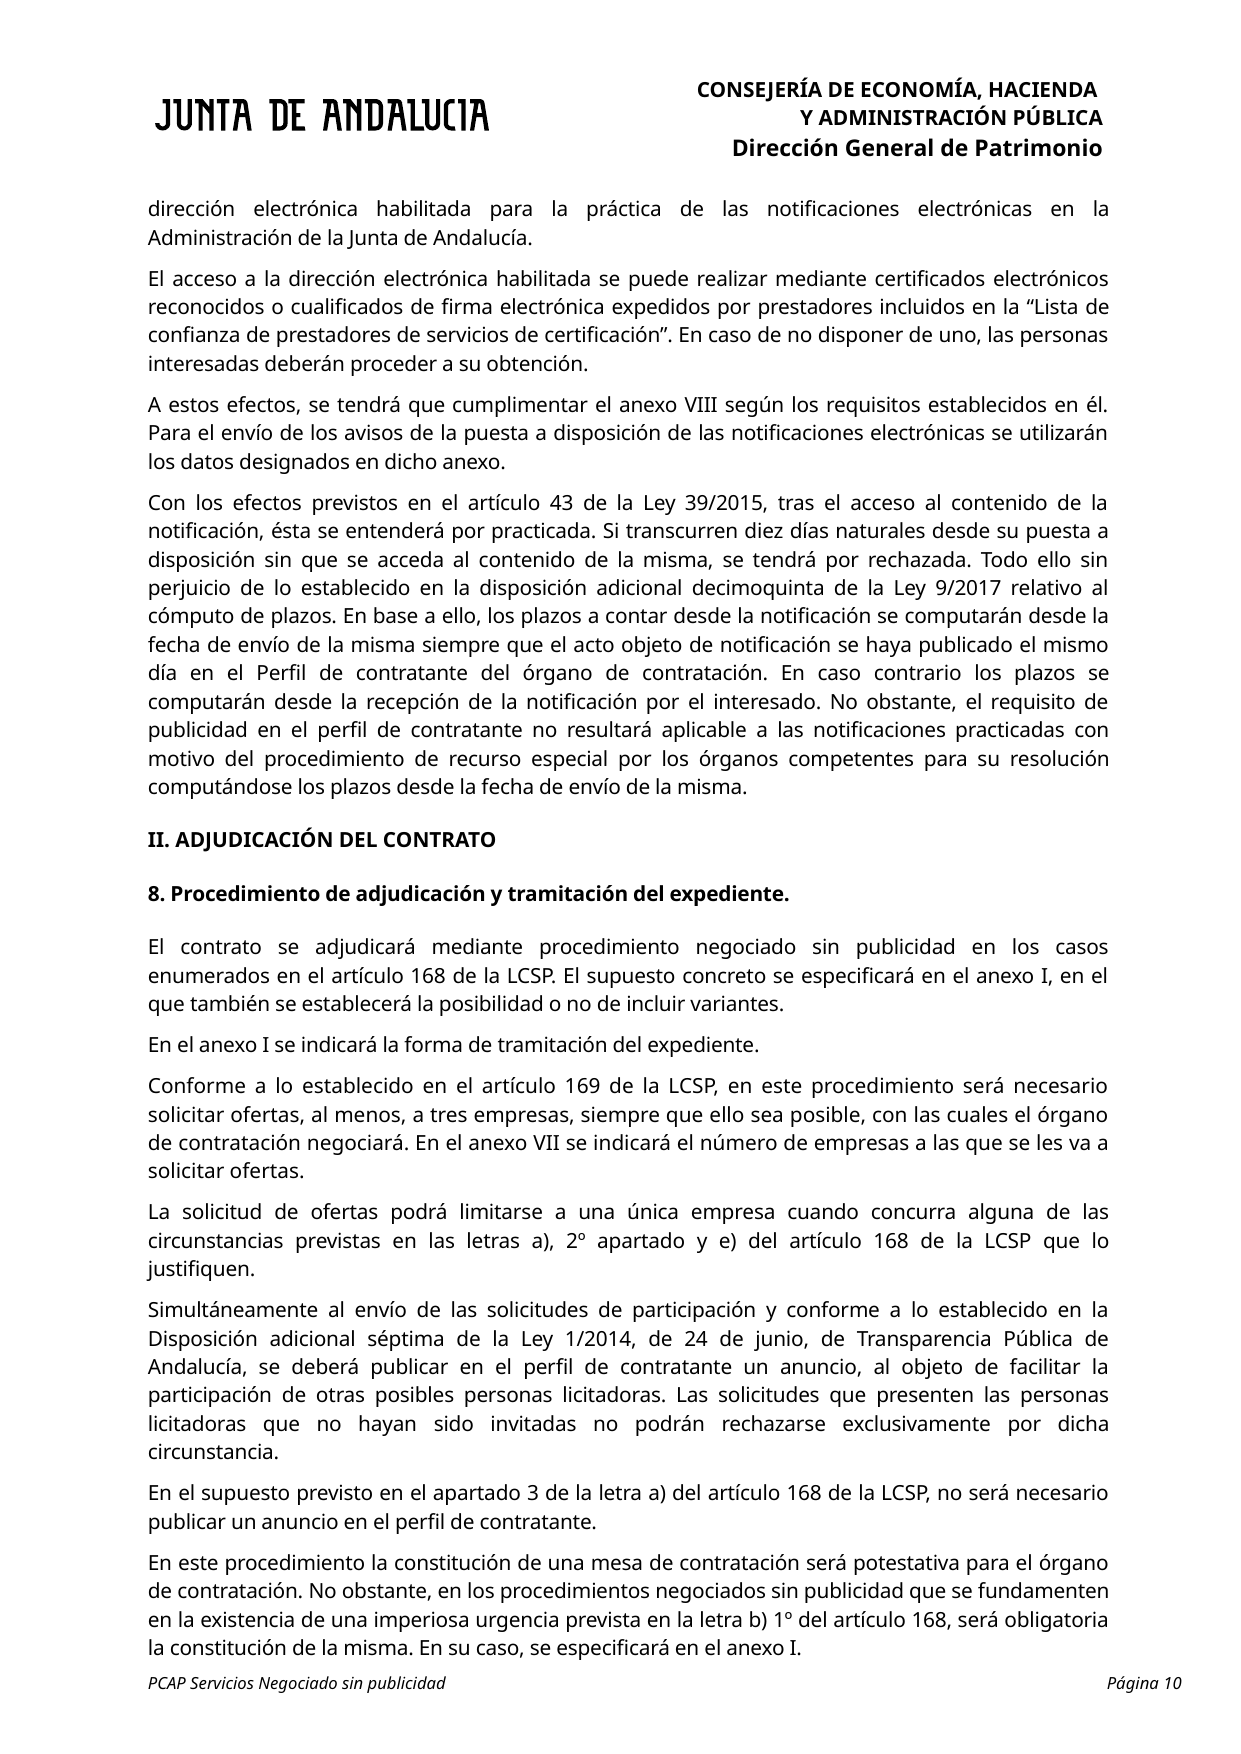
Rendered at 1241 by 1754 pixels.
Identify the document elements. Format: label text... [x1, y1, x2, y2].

text II. ADJUDICACIÓN DEL CONTRATO [148, 826, 1110, 854]
text En el anexo I se indicará la forma de tramitación del expediente. [148, 1030, 1110, 1059]
text La solicitud de ofertas podrá limitarse a una única empresa cuando concurra alguna de las circunstancias previstas en las letras a), 2º apartado y e) del artículo 168 de la LCSP que lo justifiquen. [148, 1197, 1110, 1283]
text 8. Procedimiento de adjudicación y tramitación del expediente. [148, 879, 1110, 907]
text Con los efectos previstos en el artículo 43 de la Ley 39/2015, tras el acceso al contenido de la notificación, ésta se entenderá por practicada. Si transcurren diez días naturales desde su puesta a disposición sin que se acceda al contenido de la misma, se tendrá por rechazada. Todo ello sin perjuicio de lo establecido en la disposición adicional decimoquinta de la Ley 9/2017 relativo al cómputo de plazos. En base a ello, los plazos a contar desde la notificación se computarán desde la fecha de envío de la misma siempre que el acto objeto de notificación se haya publicado el mismo día en el Perfil de contratante del órgano de contratación. En caso contrario los plazos se computarán desde la recepción de la notificación por el interesado. No obstante, el requisito de publicidad en el perfil de contratante no resultará aplicable a las notificaciones practicadas con motivo del procedimiento de recurso especial por los órganos competentes para su resolución computándose los plazos desde la fecha de envío de la misma. [148, 488, 1110, 801]
text A estos efectos, se tendrá que cumplimentar el anexo VIII según los requisitos establecidos en él. Para el envío de los avisos de la puesta a disposición de las notificaciones electrónicas se utilizarán los datos designados en dicho anexo. [148, 390, 1110, 475]
text El acceso a la dirección electrónica habilitada se puede realizar mediante certificados electrónicos reconocidos o cualificados de firma electrónica expedidos por prestadores incluidos en la “Lista de confianza de prestadores de servicios de certificación”. En caso de no disponer de uno, las personas interesadas deberán proceder a su obtención. [148, 264, 1110, 377]
text Simultáneamente al envío de las solicitudes de participación y conforme a lo establecido en la Disposición adicional séptima de la Ley 1/2014, de 24 de junio, de Transparencia Pública de Andalucía, se deberá publicar en el perfil de contratante un anuncio, al objeto de facilitar la participación de otras posibles personas licitadoras. Las solicitudes que presenten las personas licitadoras que no hayan sido invitadas no podrán rechazarse exclusivamente por dicha circunstancia. [148, 1295, 1110, 1466]
text dirección electrónica habilitada para la práctica de las notificaciones electrónicas en la Administración de la Junta de Andalucía. [148, 194, 1110, 251]
text El contrato se adjudicará mediante procedimiento negociado sin publicidad en los casos enumerados en el artículo 168 de la LCSP. El supuesto concreto se especificará en el anexo I, en el que también se establecerá la posibilidad o no de incluir variantes. [148, 932, 1110, 1018]
text En este procedimiento la constitución de una mesa de contratación será potestativa para el órgano de contratación. No obstante, en los procedimientos negociados sin publicidad que se fundamenten en la existencia de una imperiosa urgencia prevista en la letra b) 1º del artículo 168, será obligatoria la constitución de la misma. En su caso, se especificará en el anexo I. [148, 1548, 1110, 1662]
text En el supuesto previsto en el apartado 3 de la letra a) del artículo 168 de la LCSP, no será necesario publicar un anuncio en el perfil de contratante. [148, 1478, 1110, 1535]
text Conforme a lo establecido en el artículo 169 de la LCSP, en este procedimiento será necesario solicitar ofertas, al menos, a tres empresas, siempre que ello sea posible, con las cuales el órgano de contratación negociará. En el anexo VII se indicará el número de empresas a las que se les va a solicitar ofertas. [148, 1071, 1110, 1185]
